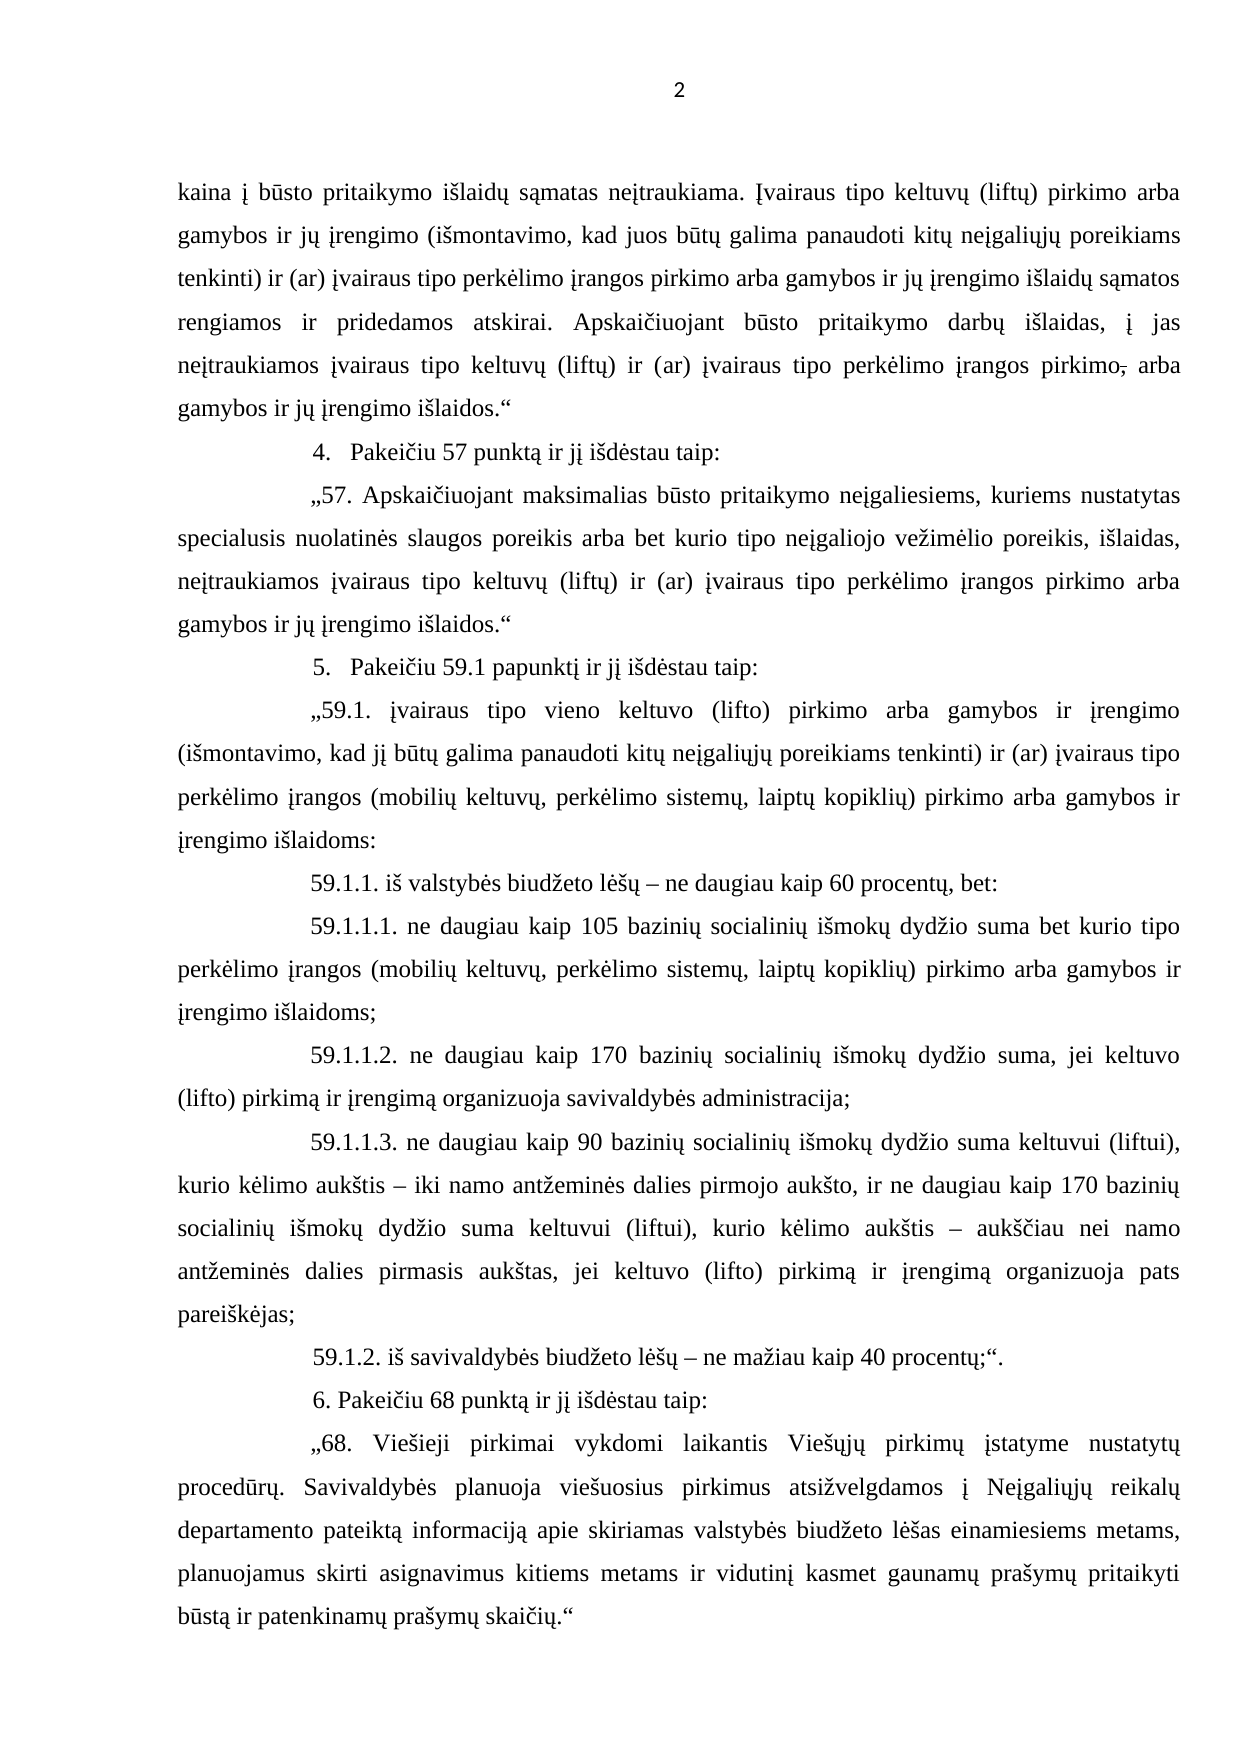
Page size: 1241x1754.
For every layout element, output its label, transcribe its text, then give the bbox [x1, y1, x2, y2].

text 59.1.2. iš savivaldybės biudžeto lėšų – ne mažiau kaip 40 procentų;“. [312, 1342, 1181, 1371]
text „57. Apskaičiuojant maksimalias būsto pritaikymo neįgaliesiems, kuriems nustatytas specialusis nuolatinės slaugos poreikis arba bet kurio tipo neįgaliojo vežimėlio poreikis, išlaidas, neįtraukiamos įvairaus tipo keltuvų (liftų) ir (ar) įvairaus tipo perkėlimo įrangos pirkimo arba gamybos ir jų įrengimo išlaidos.“ [177, 480, 1181, 638]
text 5. Pakeičiu 59.1 papunktį ir jį išdėstau taip: [312, 652, 1181, 681]
text 59.1.1.3. ne daugiau kaip 90 bazinių socialinių išmokų dydžio suma keltuvui (liftui), kurio kėlimo aukštis – iki namo antžeminės dalies pirmojo aukšto, ir ne daugiau kaip 170 bazinių socialinių išmokų dydžio suma keltuvui (liftui), kurio kėlimo aukštis – aukščiau nei namo antžeminės dalies pirmasis aukštas, jei keltuvo (lifto) pirkimą ir įrengimą organizuoja pats pareiškėjas; [177, 1127, 1181, 1328]
text kaina į būsto pritaikymo išlaidų sąmatas neįtraukiama. Įvairaus tipo keltuvų (liftų) pirkimo arba gamybos ir jų įrengimo (išmontavimo, kad juos būtų galima panaudoti kitų neįgaliųjų poreikiams tenkinti) ir (ar) įvairaus tipo perkėlimo įrangos pirkimo arba gamybos ir jų įrengimo išlaidų sąmatos rengiamos ir pridedamos atskirai. Apskaičiuojant būsto pritaikymo darbų išlaidas, į jas neįtraukiamos įvairaus tipo keltuvų (liftų) ir (ar) įvairaus tipo perkėlimo įrangos pirkimo, arba gamybos ir jų įrengimo išlaidos.“ [177, 177, 1181, 422]
text 59.1.1.1. ne daugiau kaip 105 bazinių socialinių išmokų dydžio suma bet kurio tipo perkėlimo įrangos (mobilių keltuvų, perkėlimo sistemų, laiptų kopiklių) pirkimo arba gamybos ir įrengimo išlaidoms; [177, 911, 1181, 1026]
text 59.1.1.2. ne daugiau kaip 170 bazinių socialinių išmokų dydžio suma, jei keltuvo (lifto) pirkimą ir įrengimą organizuoja savivaldybės administracija; [177, 1040, 1181, 1112]
text „59.1. įvairaus tipo vieno keltuvo (lifto) pirkimo arba gamybos ir įrengimo (išmontavimo, kad jį būtų galima panaudoti kitų neįgaliųjų poreikiams tenkinti) ir (ar) įvairaus tipo perkėlimo įrangos (mobilių keltuvų, perkėlimo sistemų, laiptų kopiklių) pirkimo arba gamybos ir įrengimo išlaidoms: [177, 695, 1181, 853]
text 4. Pakeičiu 57 punktą ir jį išdėstau taip: [312, 437, 1181, 465]
text 59.1.1. iš valstybės biudžeto lėšų – ne daugiau kaip 60 procentų, bet: [177, 868, 1181, 897]
text 6. Pakeičiu 68 punktą ir jį išdėstau taip: [312, 1385, 1181, 1414]
text „68. Viešieji pirkimai vykdomi laikantis Viešųjų pirkimų įstatyme nustatytų procedūrų. Savivaldybės planuoja viešuosius pirkimus atsižvelgdamos į Neįgaliųjų reikalų departamento pateiktą informaciją apie skiriamas valstybės biudžeto lėšas einamiesiems metams, planuojamus skirti asignavimus kitiems metams ir vidutinį kasmet gaunamų prašymų pritaikyti būstą ir patenkinamų prašymų skaičių.“ [177, 1428, 1181, 1630]
